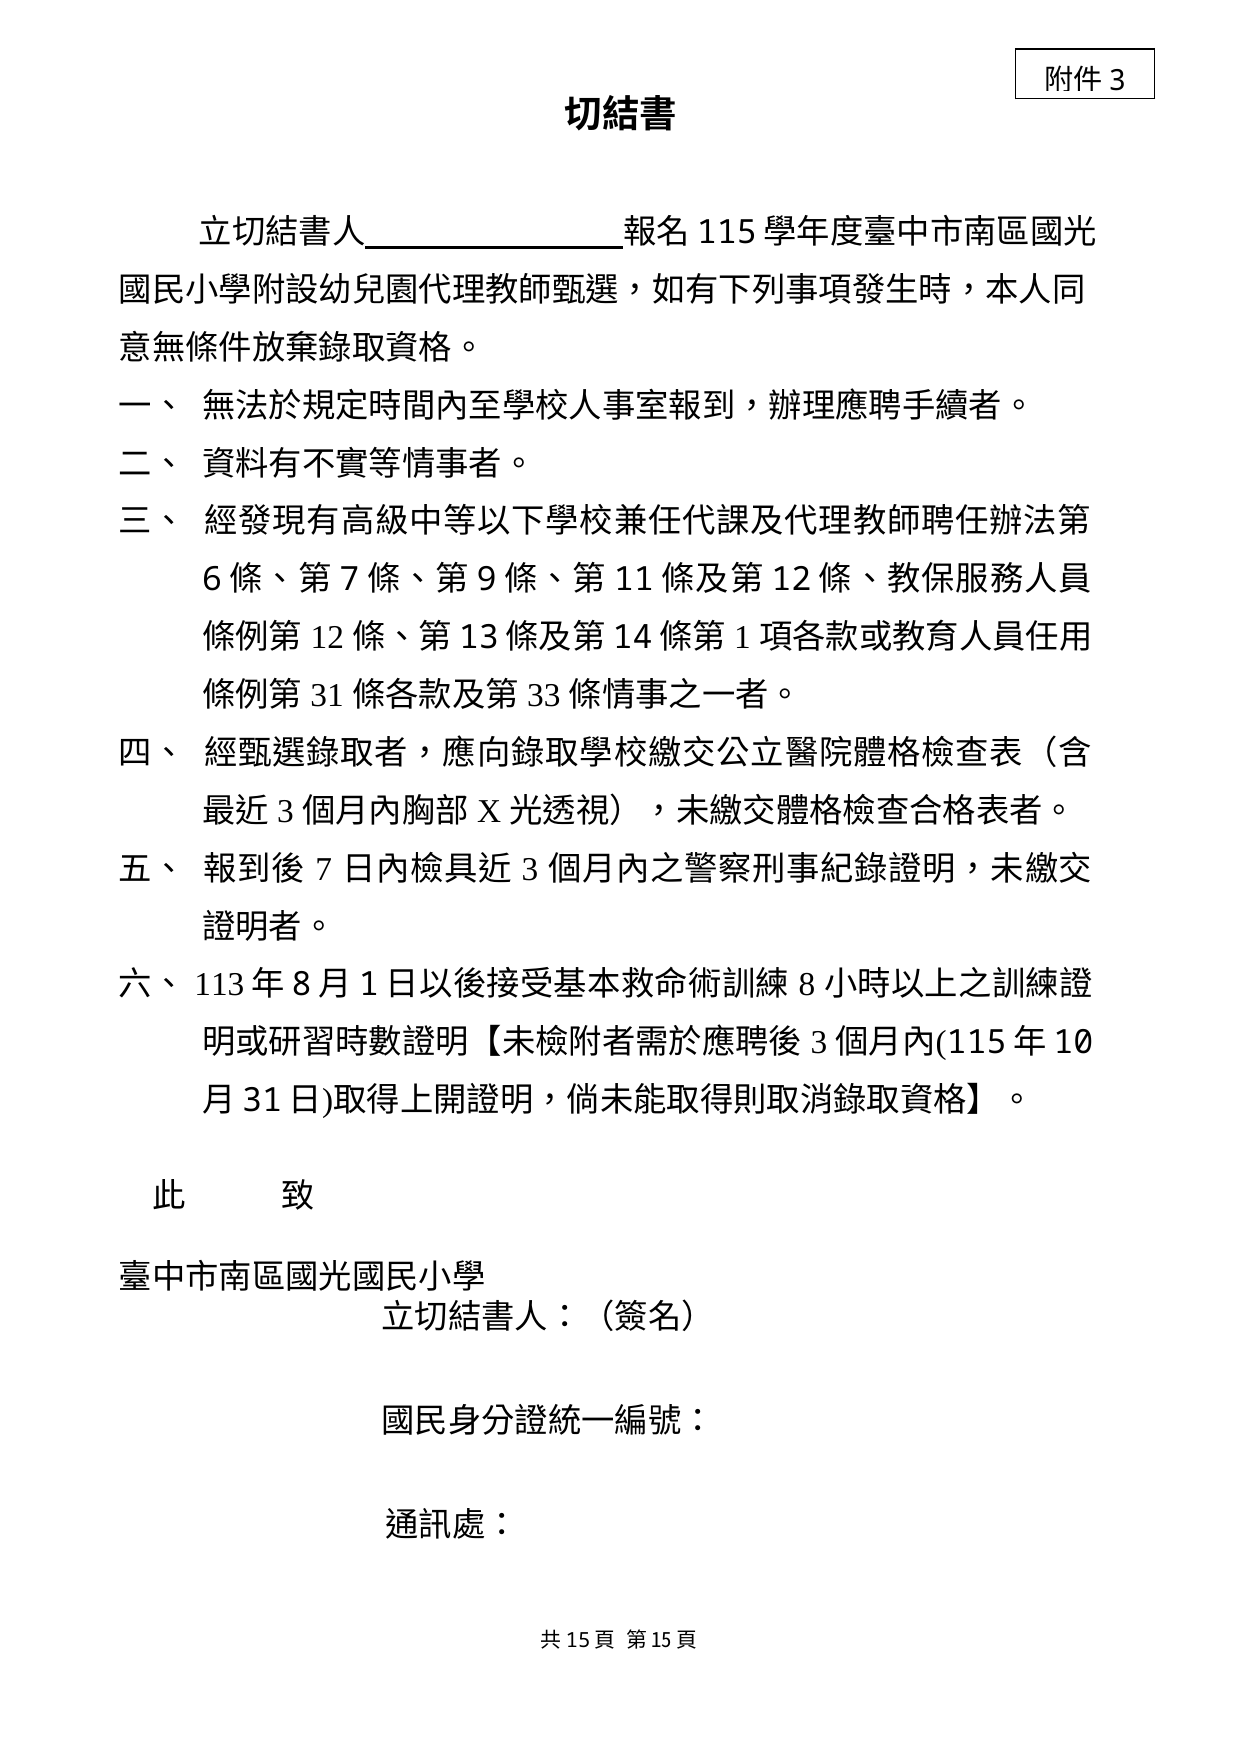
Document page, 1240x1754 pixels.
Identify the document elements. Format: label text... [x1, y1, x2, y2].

text 臺中市南區國光國民小學 [119, 1256, 1118, 1296]
text 通訊處： [385, 1505, 1118, 1545]
text 五、 報到後 7 日內檢具近 3 個月內之警察刑事紀錄證明，未繳交證明者。 [118, 842, 1093, 948]
text 二、 資料有不實等情事者。 [119, 436, 1118, 485]
text 一、 無法於規定時間內至學校人事室報到，辦理應聘手續者。 [119, 379, 1118, 427]
text 三、 經發現有高級中等以下學校兼任代課及代理教師聘任辦法第6條、第7條、第9條、第11條及第12條、教保服務人員條例第 12 條、第13條及第14條第 1 項各款或教育人員任用條例第 31 條各款及第 33 條情事之一者。 [118, 494, 1093, 716]
text 此 致 [152, 1176, 1118, 1216]
text 立切結書人：（簽名） [381, 1296, 1118, 1336]
text 國民身分證統一編號： [381, 1401, 1118, 1441]
text 六、 113年8月1日以後接受基本救命術訓練 8 小時以上之訓練證明或研習時數證明【未檢附者需於應聘後 3 個月內(115年10月31日)取得上開證明，倘未能取得則取消錄取資格】。 [118, 957, 1093, 1122]
text 切結書 [1016, 50, 1154, 98]
text 附件3 [1031, 57, 1139, 90]
text 切結書 [119, 75, 1122, 140]
text 立切結書人 報名115學年度臺中市南區國光國民小學附設幼兒園代理教師甄選，如有下列事項發生時，本人同意無條件放棄錄取資格。 [119, 205, 1118, 369]
text 四、 經甄選錄取者，應向錄取學校繳交公立醫院體格檢查表（含最近 3 個月內胸部 X 光透視），未繳交體格檢查合格表者。 [118, 726, 1093, 832]
